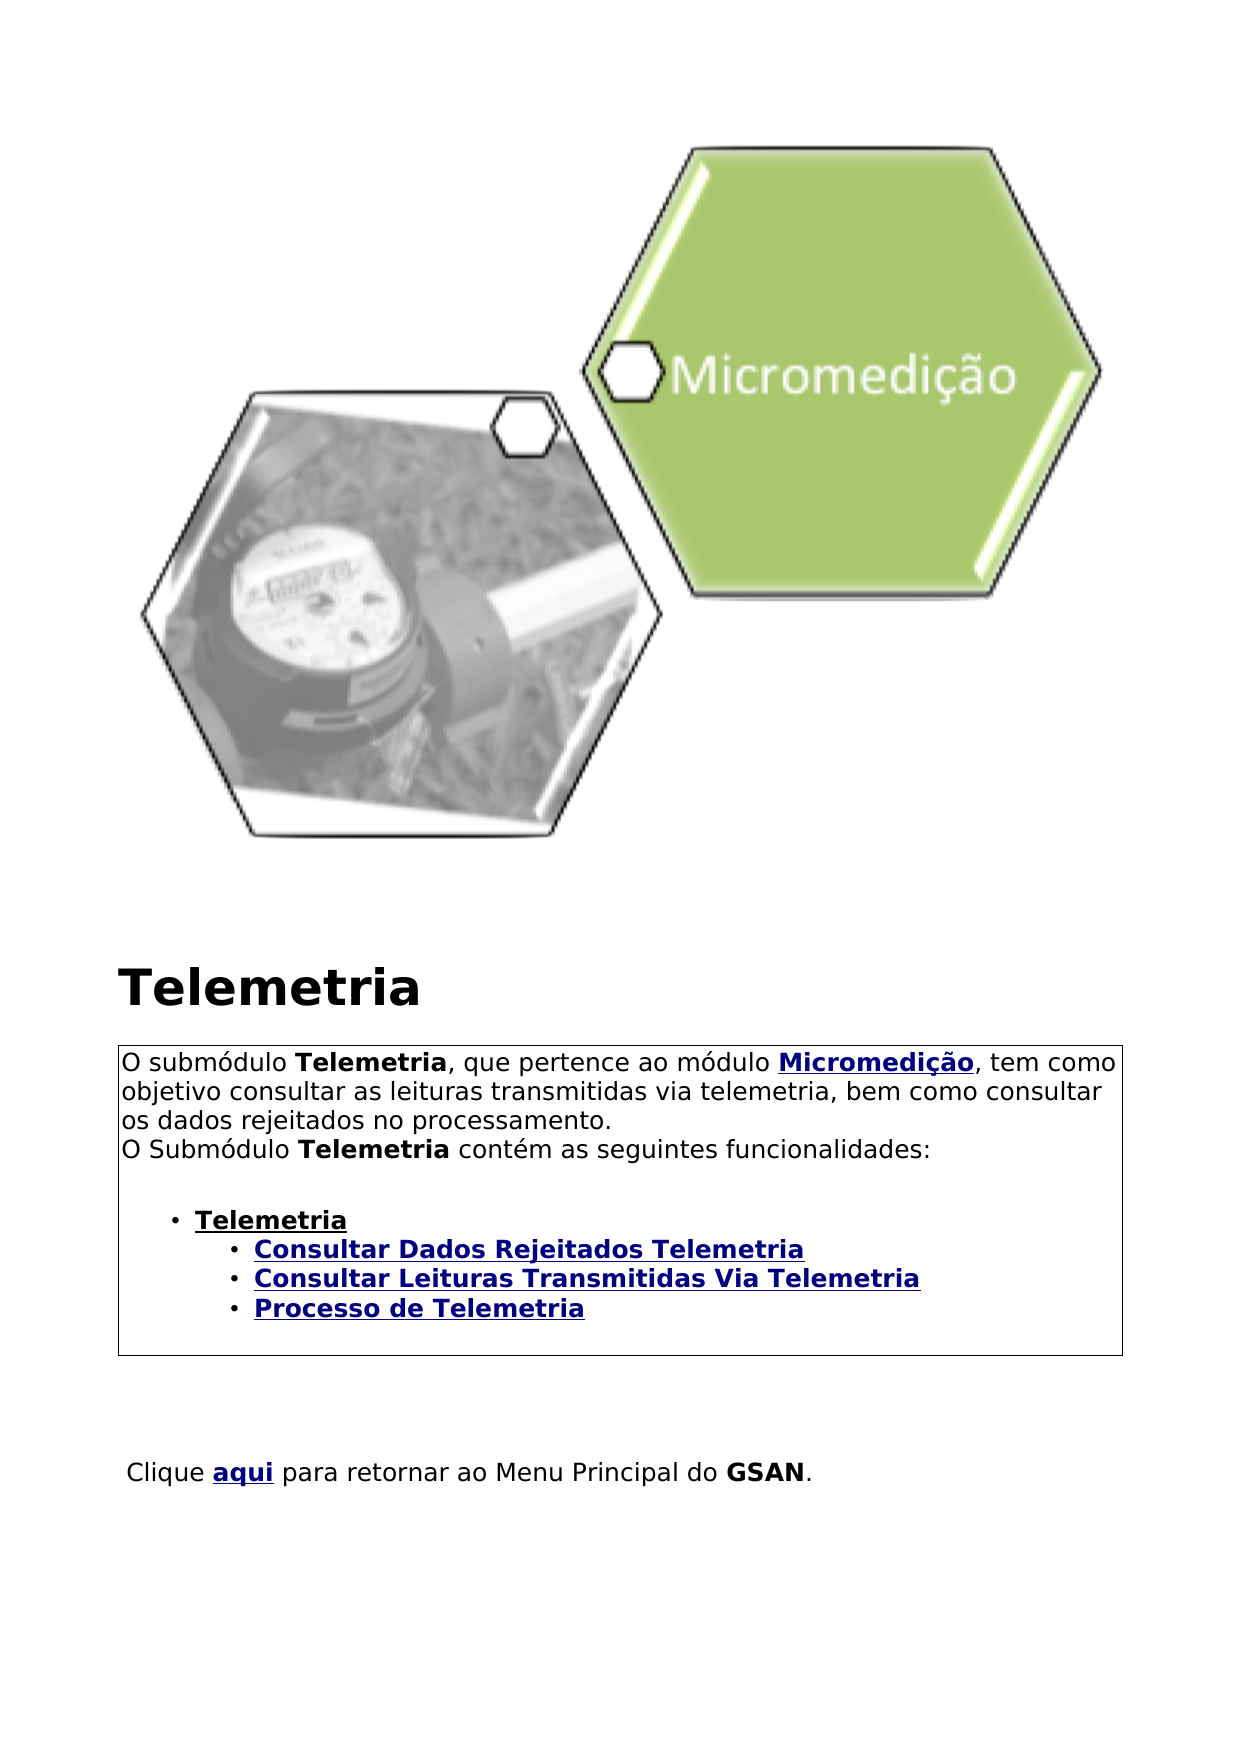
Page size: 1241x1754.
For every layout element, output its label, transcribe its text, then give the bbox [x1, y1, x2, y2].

picture [118, 118, 1123, 893]
text Clique aqui para retornar ao Menu Principal do GSAN. [118, 1370, 1122, 1487]
subtitle Telemetria [118, 959, 1122, 1017]
table_header O submódulo Telemetria, que pertence ao módulo Micromedição, tem como objetivo consultar as leituras transmitidas via telemetria, bem como consultar os dados rejeitados no processamento. O Submódulo Telemetria contém as seguintes funcionalidades: Telemetria Consultar Dados Rejeitados Telemetria Consultar Leituras Transmitidas Via Telemetria Processo de Telemetria [119, 1046, 1122, 1355]
